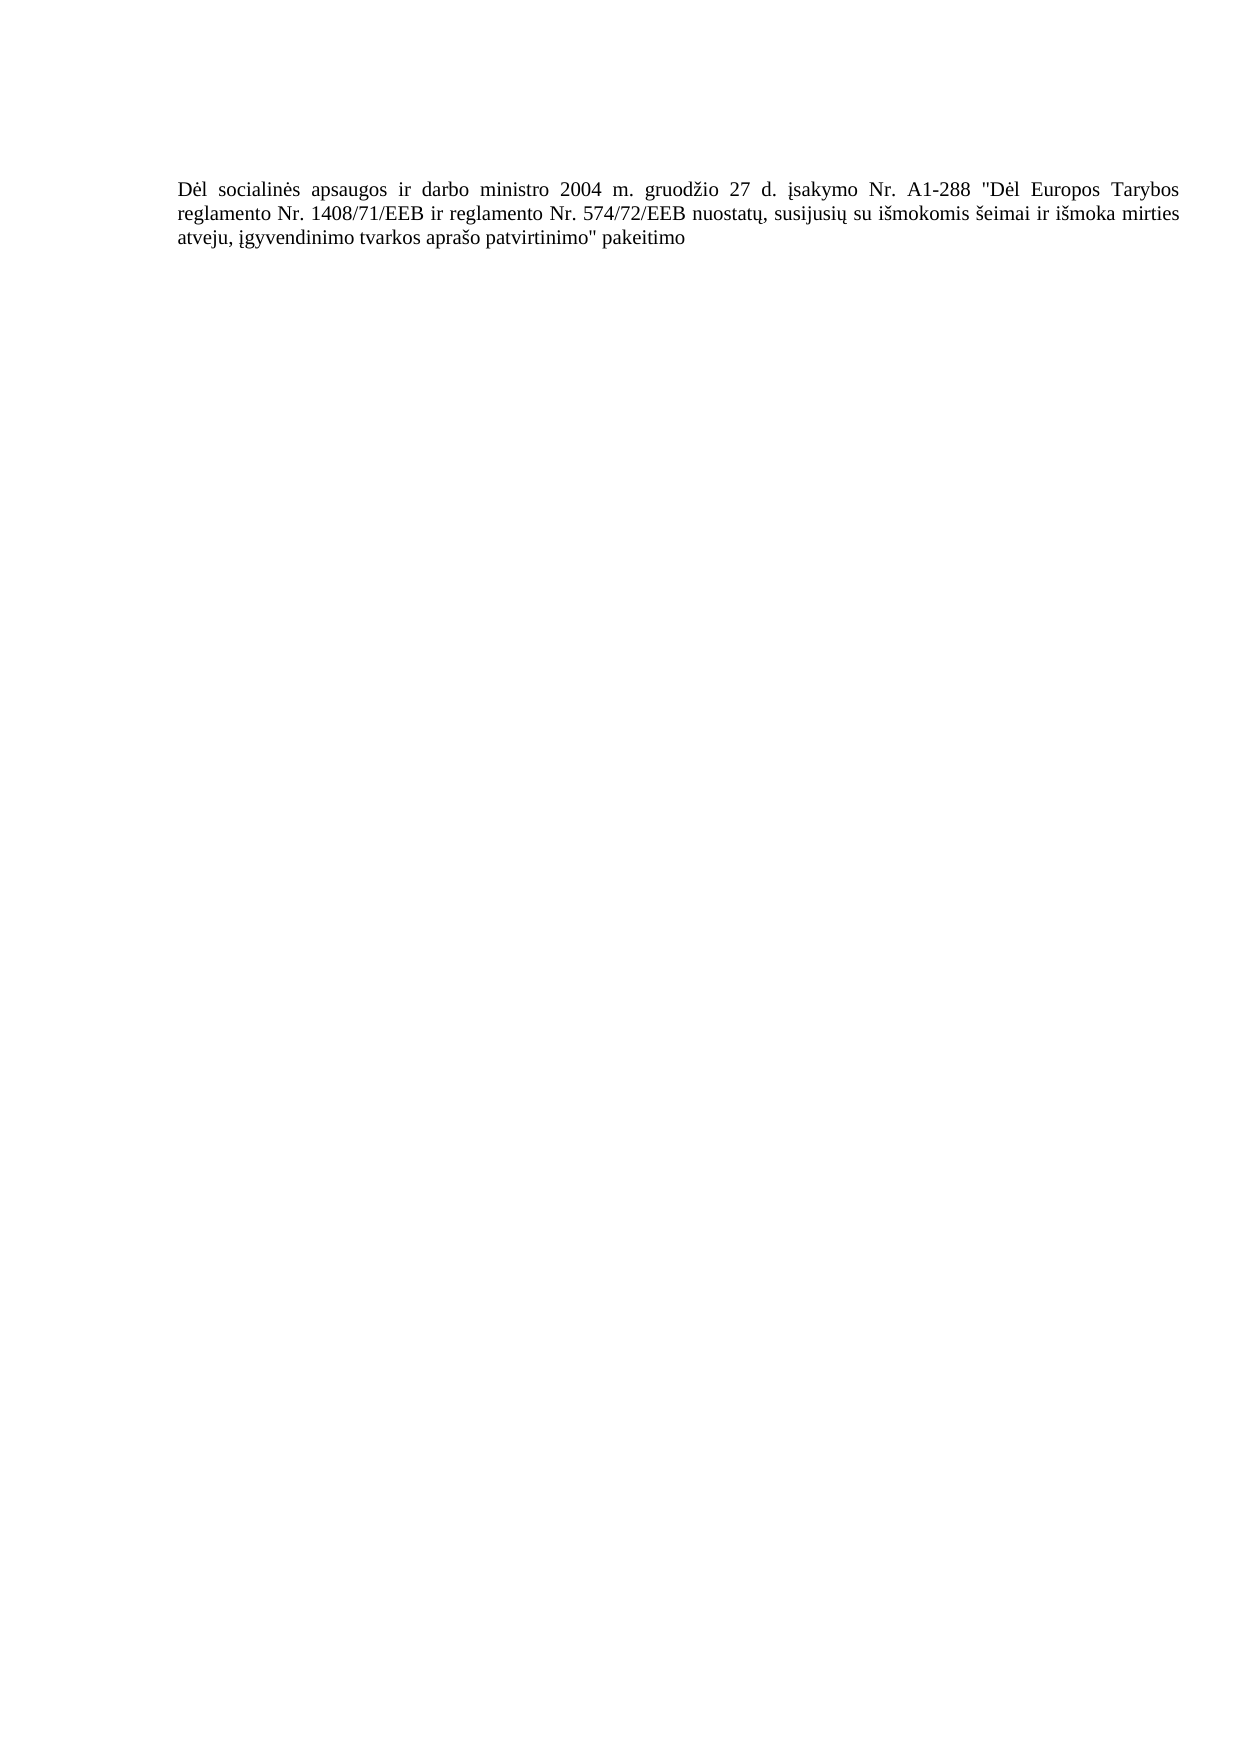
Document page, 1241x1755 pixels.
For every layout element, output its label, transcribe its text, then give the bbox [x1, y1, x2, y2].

text Dėl socialinės apsaugos ir darbo ministro 2004 m. gruodžio 27 d. įsakymo Nr. A1-288 "Dėl Europos Tarybos reglamento Nr. 1408/71/EEB ir reglamento Nr. 574/72/EEB nuostatų, susijusių su išmokomis šeimai ir išmoka mirties atveju, įgyvendinimo tvarkos aprašo patvirtinimo" pakeitimo [177, 177, 1181, 249]
